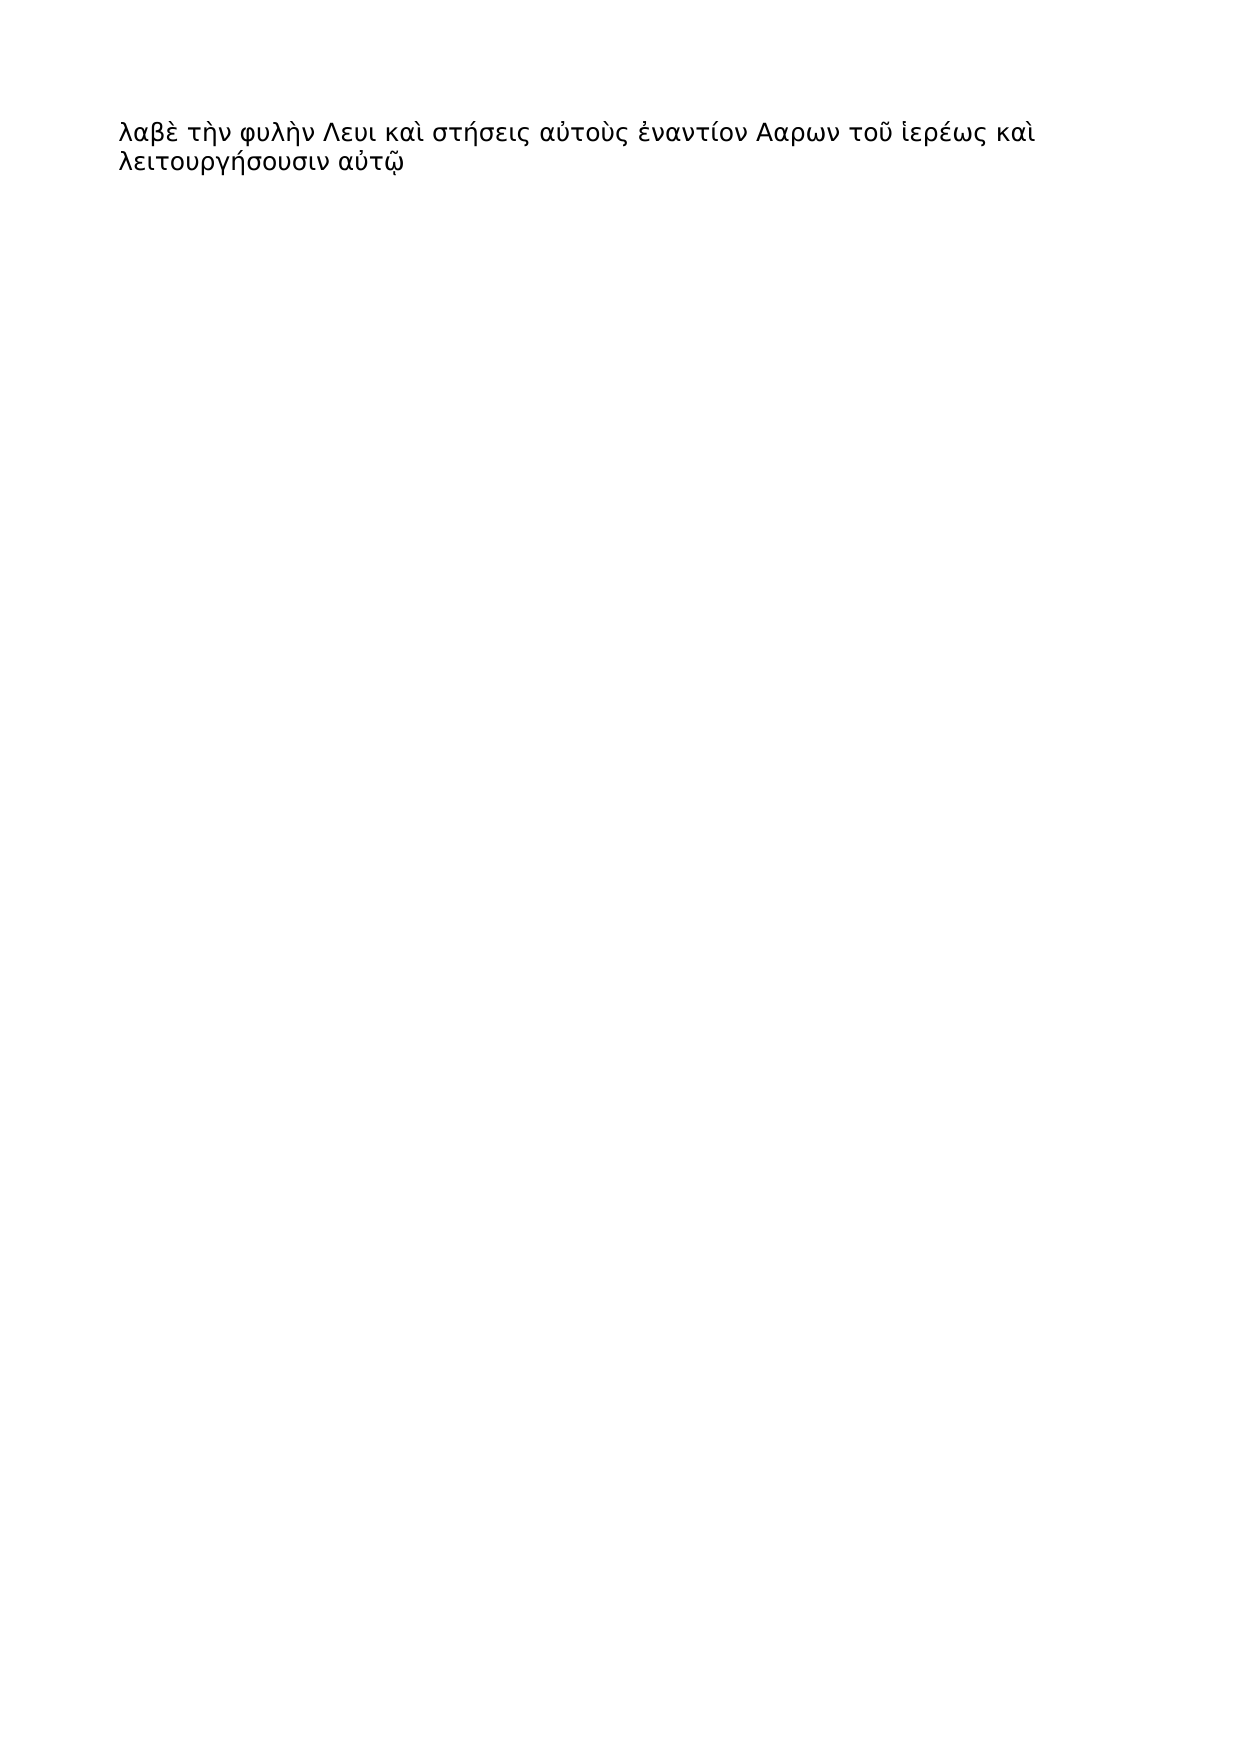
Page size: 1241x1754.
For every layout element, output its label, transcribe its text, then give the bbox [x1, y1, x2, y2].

text λαβὲ τὴν φυλὴν Λευι καὶ στήσεις αὐτοὺς ἐναντίον Ααρων τοῦ ἱερέως καὶ λειτουργήσουσιν αὐτῷ [118, 118, 1122, 176]
